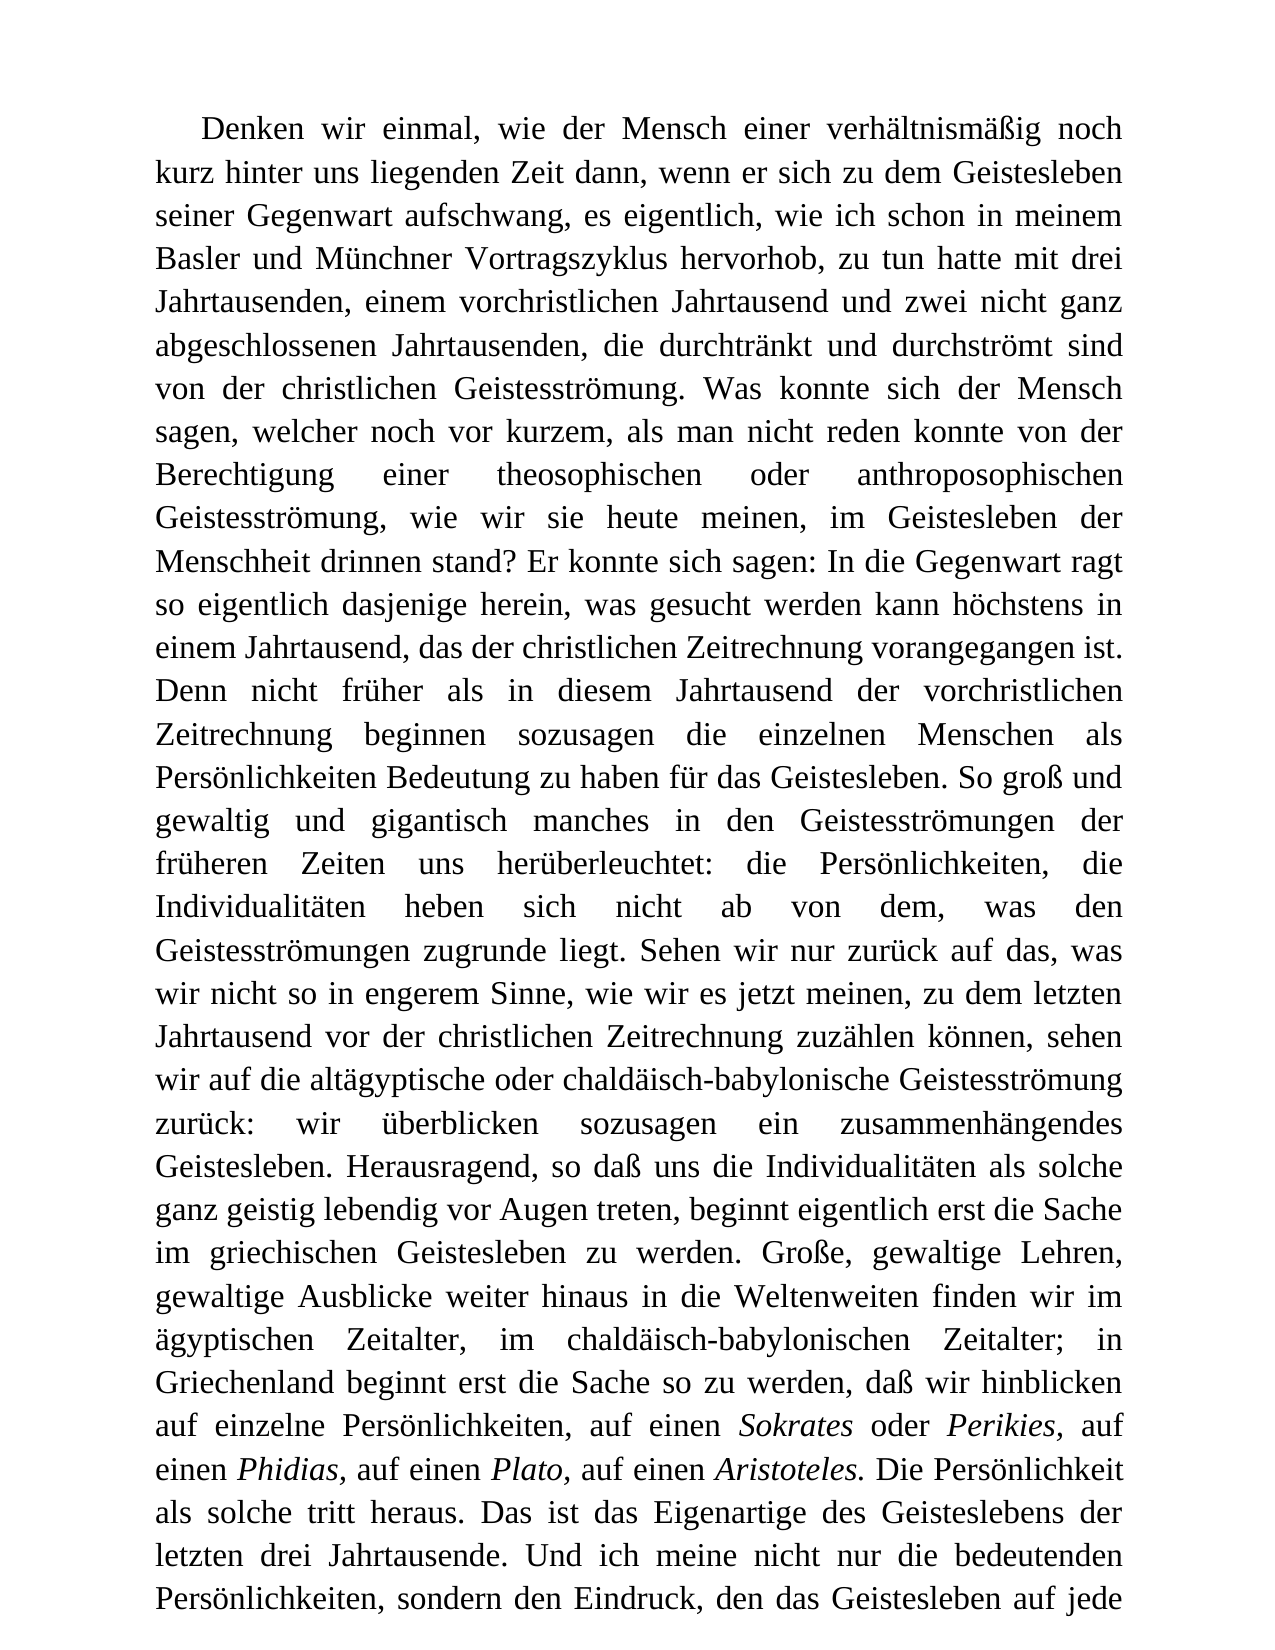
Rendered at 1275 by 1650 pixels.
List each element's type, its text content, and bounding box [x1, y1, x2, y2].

text Denken wir einmal, wie der Mensch einer verhältnismäßig noch kurz hinter uns liegenden Zeit dann, wenn er sich zu dem Geistesleben seiner Gegenwart aufschwang, es eigentlich, wie ich schon in meinem Basler und Münchner Vortragszyklus hervorhob, zu tun hatte mit drei Jahrtausenden, einem vorchristlichen Jahrtausend und zwei nicht ganz abgeschlossenen Jahrtausenden, die durchtränkt und durchströmt sind von der christlichen Geistesströmung. Was konnte sich der Mensch sagen, welcher noch vor kurzem, als man nicht reden konnte von der Berechtigung einer theosophischen oder anthroposophischen Geistesströmung, wie wir sie heute meinen, im Geistesleben der Menschheit drinnen stand? Er konnte sich sagen: In die Gegenwart ragt so eigentlich dasjenige herein, was gesucht werden kann höchstens in einem Jahrtausend, das der christlichen Zeitrechnung vorangegangen ist. Denn nicht früher als in diesem Jahrtausend der vorchristlichen Zeitrechnung beginnen sozusagen die einzelnen Menschen als Persönlichkeiten Bedeutung zu haben für das Geistesleben. So groß und gewaltig und gigantisch manches in den Geistesströmungen der früheren Zeiten uns herüberleuchtet: die Persönlichkeiten, die Individualitäten heben sich nicht ab von dem, was den Geistesströmungen zugrunde liegt. Sehen wir nur zurück auf das, was wir nicht so in engerem Sinne, wie wir es jetzt meinen, zu dem letzten Jahrtausend vor der christlichen Zeitrechnung zuzählen können, sehen wir auf die altägyptische oder chaldäisch-babylonische Geistesströmung zurück: wir überblicken sozusagen ein zusammenhängendes Geistesleben. Herausragend, so daß uns die Individualitäten als solche ganz geistig lebendig vor Augen treten, beginnt eigentlich erst die Sache im griechischen Geistesleben zu werden. Große, gewaltige Lehren, gewaltige Ausblicke weiter hinaus in die Weltenweiten finden wir im ägyptischen Zeitalter, im chaldäisch-babylonischen Zeitalter; in Griechenland beginnt erst die Sache so zu werden, daß wir hinblicken auf einzelne Persönlichkeiten, auf einen Sokrates oder Perikies, auf einen Phidias, auf einen Plato, auf einen Aristoteles. Die Persönlichkeit als solche tritt heraus. Das ist das Eigenartige des Geisteslebens der letzten drei Jahrtausende. Und ich meine nicht nur die bedeutenden Persönlichkeiten, sondern den Eindruck, den das Geistesleben auf jede [155, 109, 1124, 1617]
